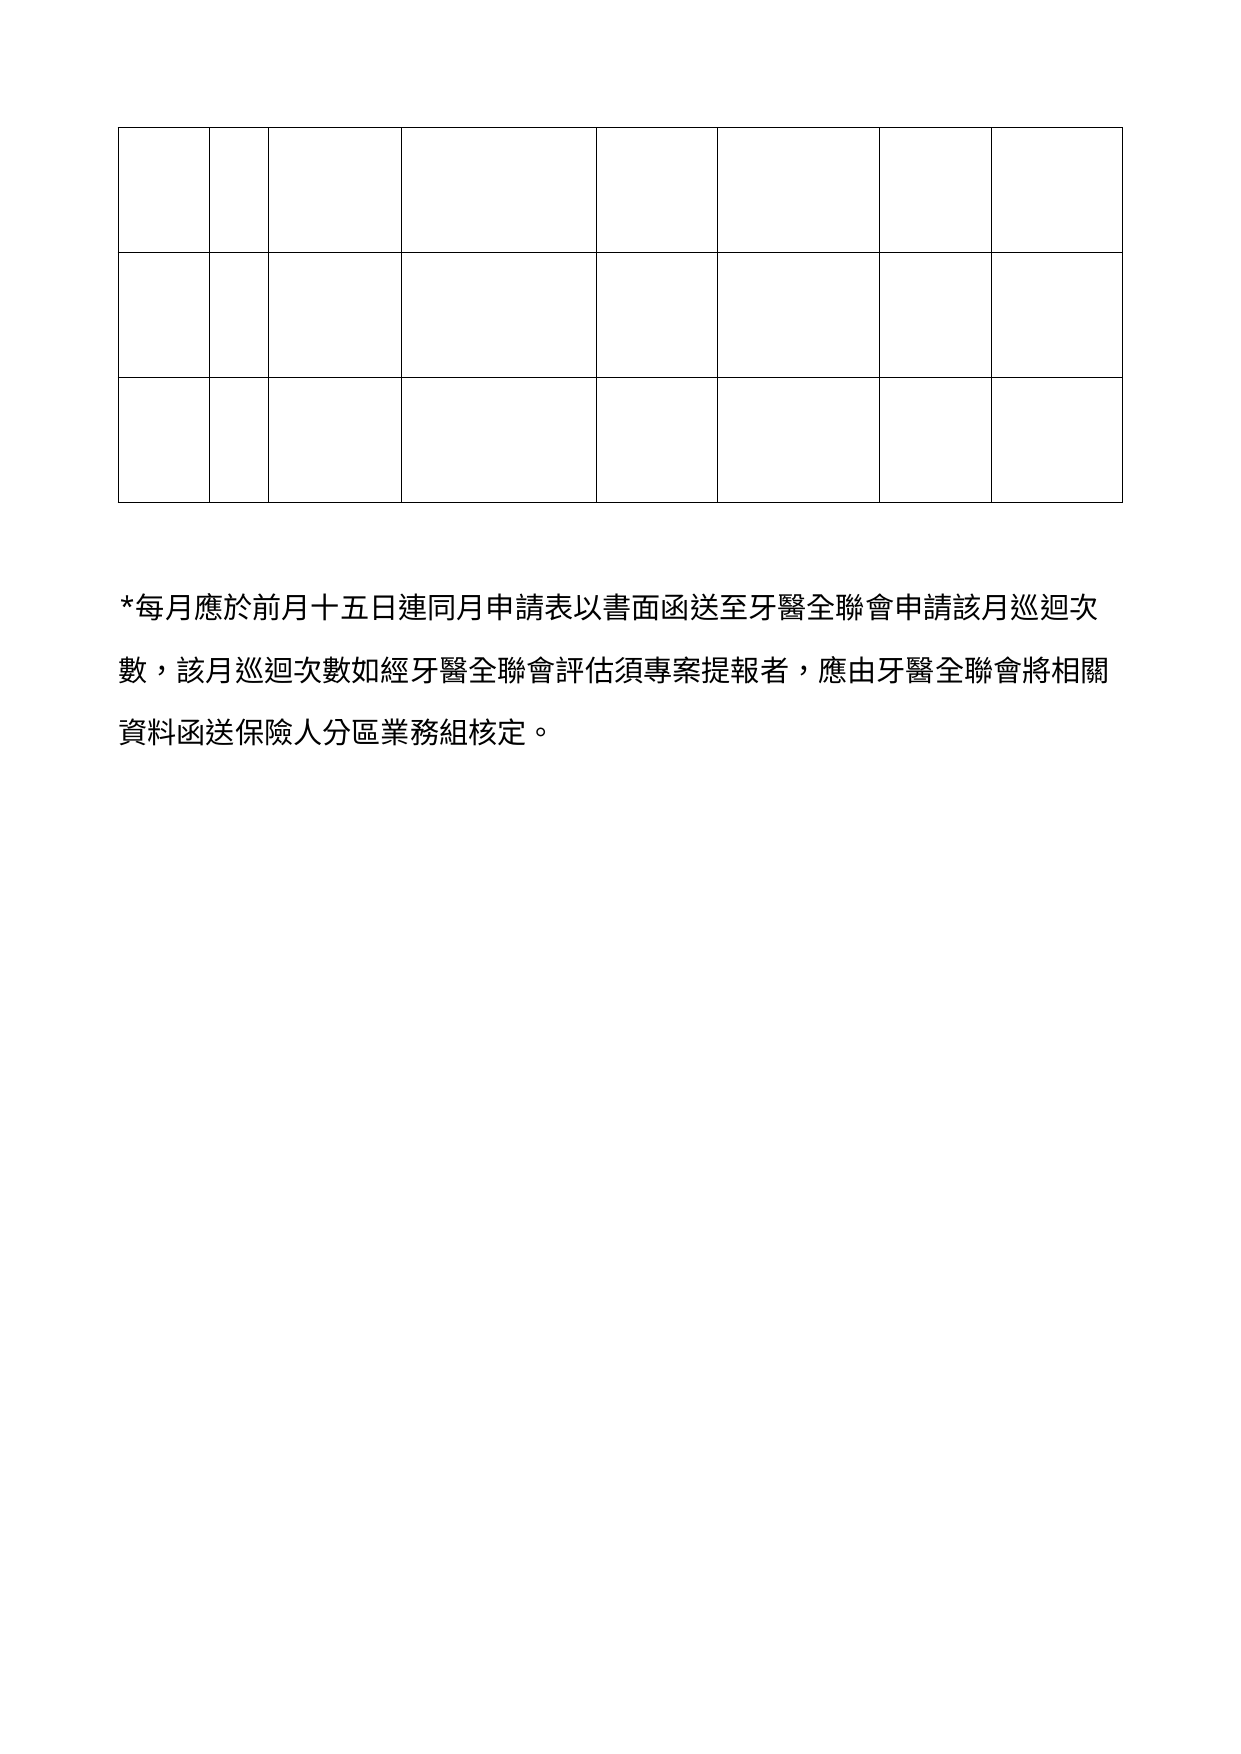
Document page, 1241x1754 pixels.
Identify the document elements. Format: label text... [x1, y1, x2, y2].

table_cell [402, 378, 596, 502]
table_cell [597, 378, 717, 502]
table_cell [597, 128, 717, 252]
text *每月應於前月十五日連同月申請表以書面函送至牙醫全聯會申請該月巡迴次數，該月巡迴次數如經牙醫全聯會評估須專案提報者，應由牙醫全聯會將相關資料函送保險人分區業務組核定。 [118, 564, 1122, 752]
table_cell [597, 253, 717, 377]
table_cell [402, 128, 596, 252]
table_cell [992, 378, 1122, 502]
table_cell [269, 253, 401, 377]
table_cell [718, 253, 879, 377]
table_cell [880, 253, 991, 377]
table_cell [119, 253, 209, 377]
table_cell [210, 378, 268, 502]
table_cell [718, 128, 879, 252]
table_cell [718, 378, 879, 502]
table_cell [210, 253, 268, 377]
table_cell [402, 253, 596, 377]
table_cell [269, 378, 401, 502]
table_cell [119, 128, 209, 252]
table_cell [992, 253, 1122, 377]
table_cell [880, 378, 991, 502]
table_cell [992, 128, 1122, 252]
table_cell [119, 378, 209, 502]
table_cell [269, 128, 401, 252]
table_cell [210, 128, 268, 252]
table_cell [880, 128, 991, 252]
